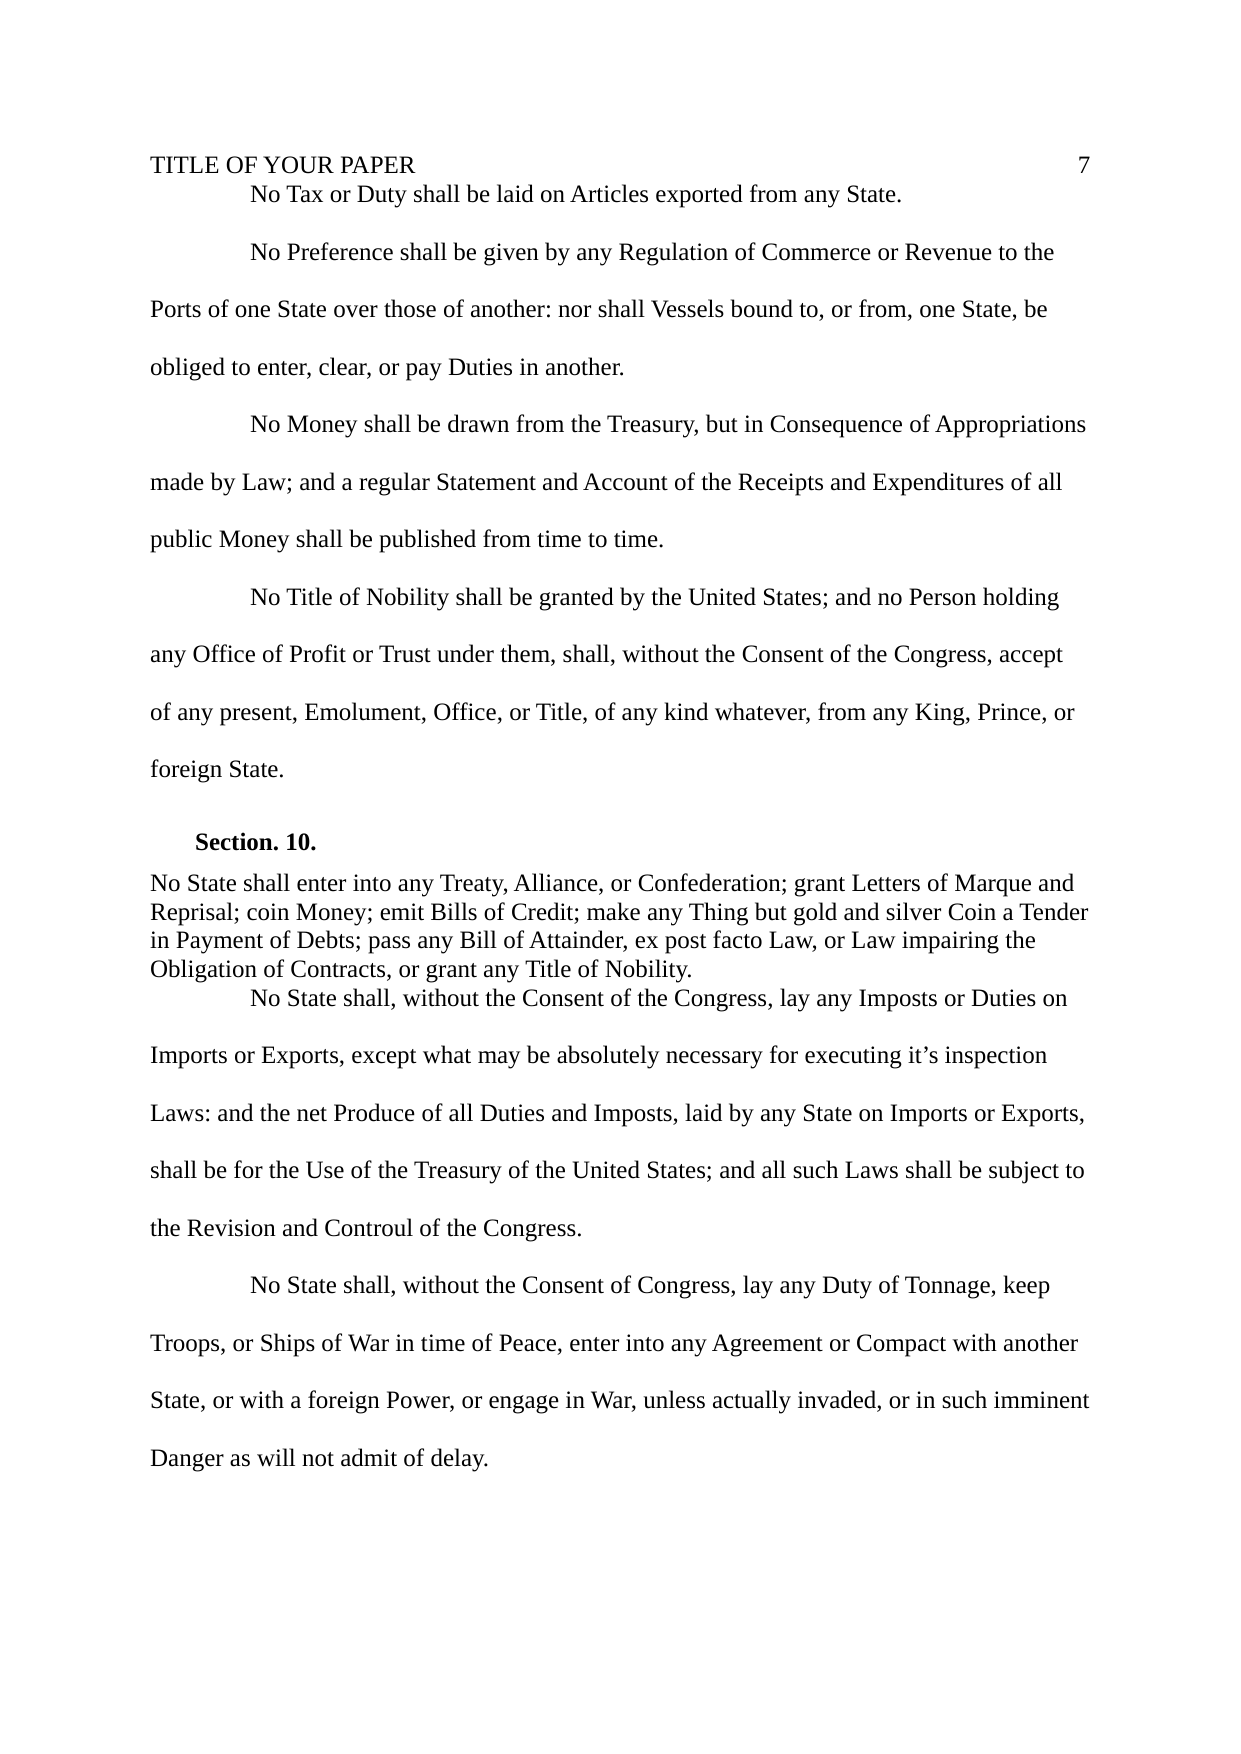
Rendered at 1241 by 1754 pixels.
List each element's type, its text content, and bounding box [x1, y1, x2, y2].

text No Money shall be drawn from the Treasury, but in Consequence of Appropriations made by Law; and a regular Statement and Account of the Receipts and Expenditures of all public Money shall be published from time to time. [150, 409, 1090, 553]
text No State shall, without the Consent of the Congress, lay any Imposts or Duties on Imports or Exports, except what may be absolutely necessary for executing it’s inspection Laws: and the net Produce of all Duties and Imposts, laid by any State on Imports or Exports, shall be for the Use of the Treasury of the United States; and all such Laws shall be subject to the Revision and Controul of the Congress. [150, 983, 1090, 1242]
text No Title of Nobility shall be granted by the United States; and no Person holding any Office of Profit or Trust under them, shall, without the Consent of the Congress, accept of any present, Emolument, Office, or Title, of any kind whatever, from any King, Prince, or foreign State. [150, 582, 1090, 783]
text No State shall enter into any Treaty, Alliance, or Confederation; grant Letters of Marque and Reprisal; coin Money; emit Bills of Credit; make any Thing but gold and silver Coin a Tender in Payment of Debts; pass any Bill of Attainder, ex post facto Law, or Law impairing the Obligation of Contracts, or grant any Title of Nobility. [150, 868, 1090, 983]
subtitle Section. 10. [195, 827, 1090, 855]
text No Tax or Duty shall be laid on Articles exported from any State. [150, 179, 1090, 208]
text No State shall, without the Consent of Congress, lay any Duty of Tonnage, keep Troops, or Ships of War in time of Peace, enter into any Agreement or Compact with another State, or with a foreign Power, or engage in War, unless actually invaded, or in such imminent Danger as will not admit of delay. [150, 1270, 1090, 1472]
text No Preference shall be given by any Regulation of Commerce or Revenue to the Ports of one State over those of another: nor shall Vessels bound to, or from, one State, be obliged to enter, clear, or pay Duties in another. [150, 237, 1090, 381]
